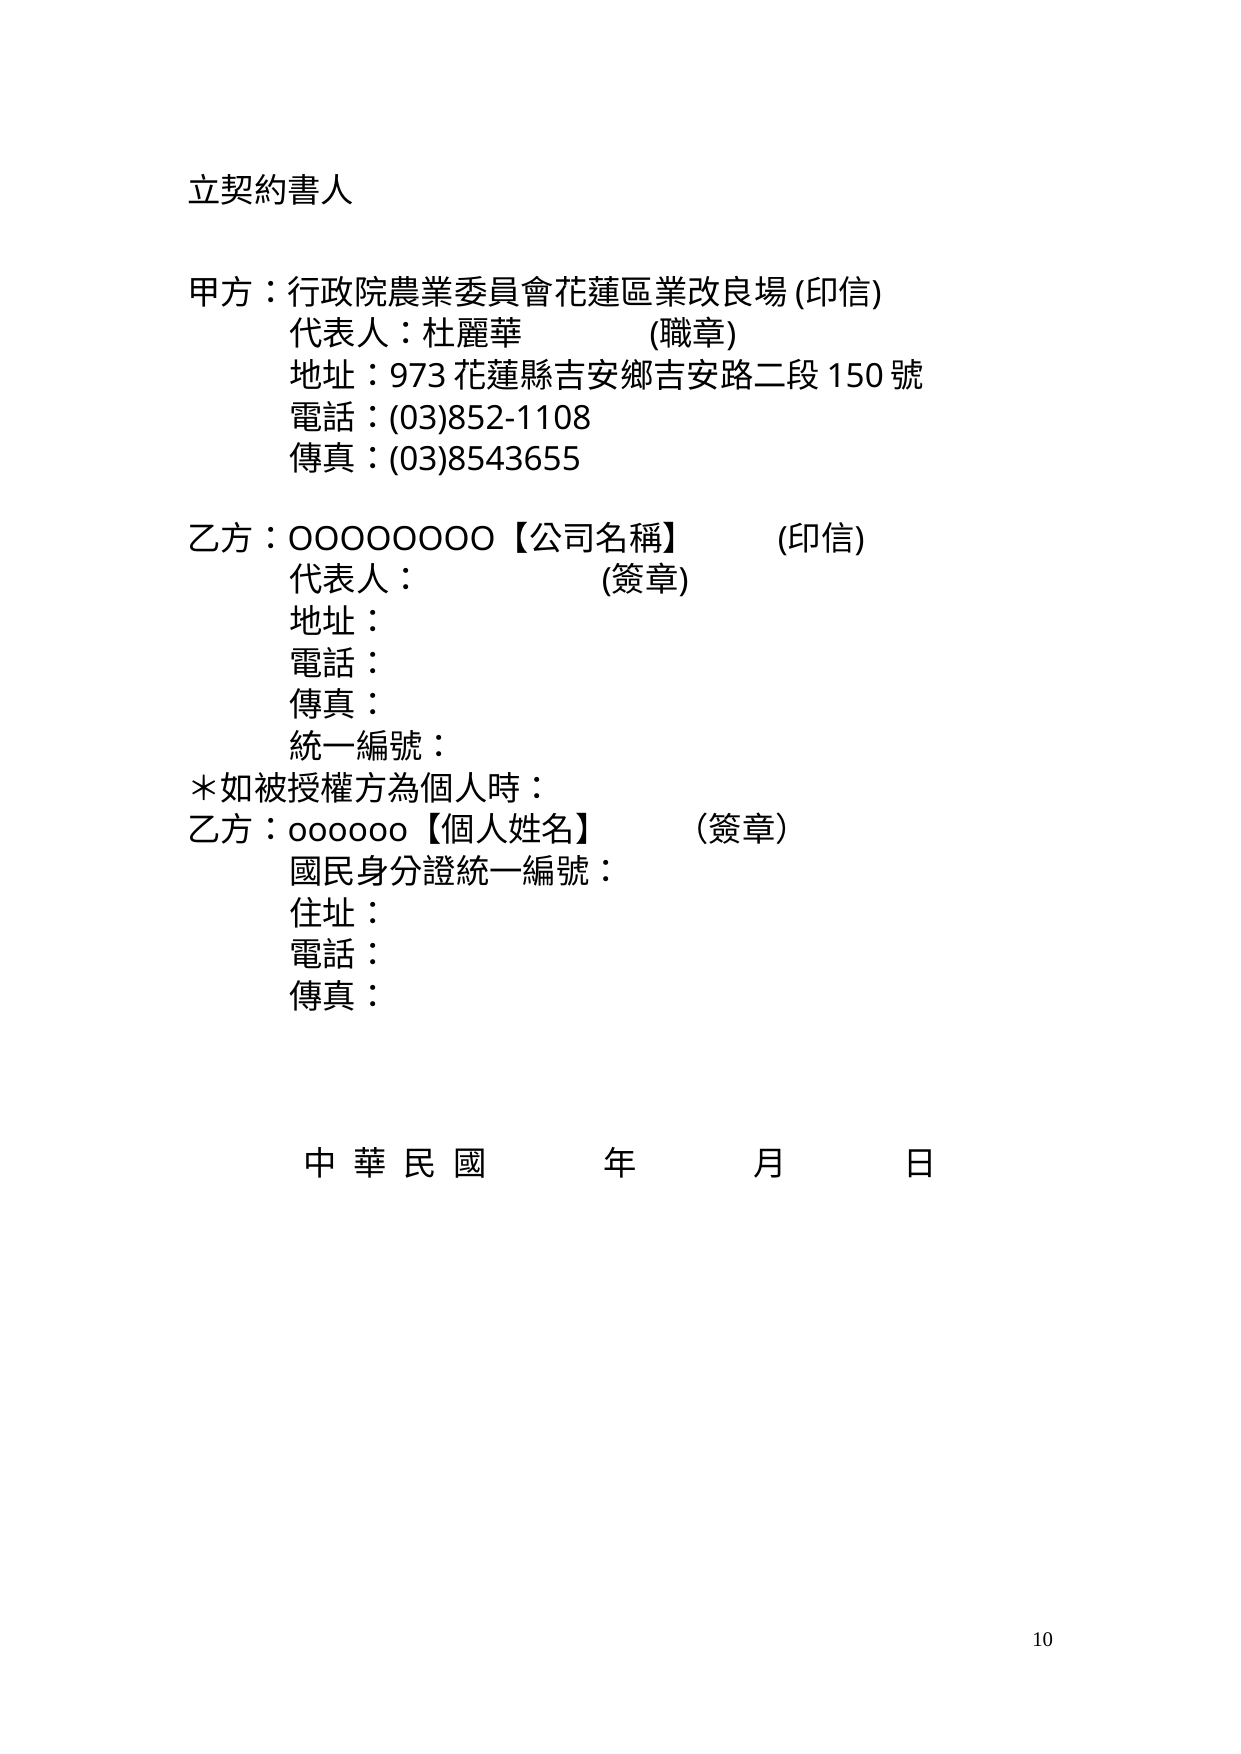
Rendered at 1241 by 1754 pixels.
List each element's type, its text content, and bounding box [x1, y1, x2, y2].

text ＊如被授權方為個人時： [187, 767, 1053, 808]
text 甲方：行政院農業委員會花蓮區業改良場 (印信) [187, 271, 1053, 312]
text 傳真： [187, 683, 1053, 725]
text 住址： [187, 892, 1053, 933]
text 電話：(03)852-1108 [187, 396, 1053, 437]
text 代表人：杜麗華 (職章) [187, 312, 1053, 354]
text 乙方：OOOOOOOO【公司名稱】 (印信) [187, 517, 1053, 558]
text 代表人： (簽章) [187, 558, 1053, 600]
text 傳真：(03)8543655 [187, 437, 1053, 479]
text 傳真： [187, 975, 1053, 1017]
text 統一編號： [187, 725, 1053, 767]
text 立契約書人 [187, 169, 1053, 210]
text 乙方：oooooo【個人姓名】 （簽章） [187, 808, 1053, 850]
text 電話： [187, 642, 1053, 683]
text 地址： [187, 600, 1053, 642]
text 地址：973花蓮縣吉安鄉吉安路二段150號 [187, 354, 1053, 396]
text 中華民國 年 月 日 [187, 1142, 1053, 1183]
text 電話： [187, 933, 1053, 975]
text 國民身分證統一編號： [187, 850, 1053, 892]
